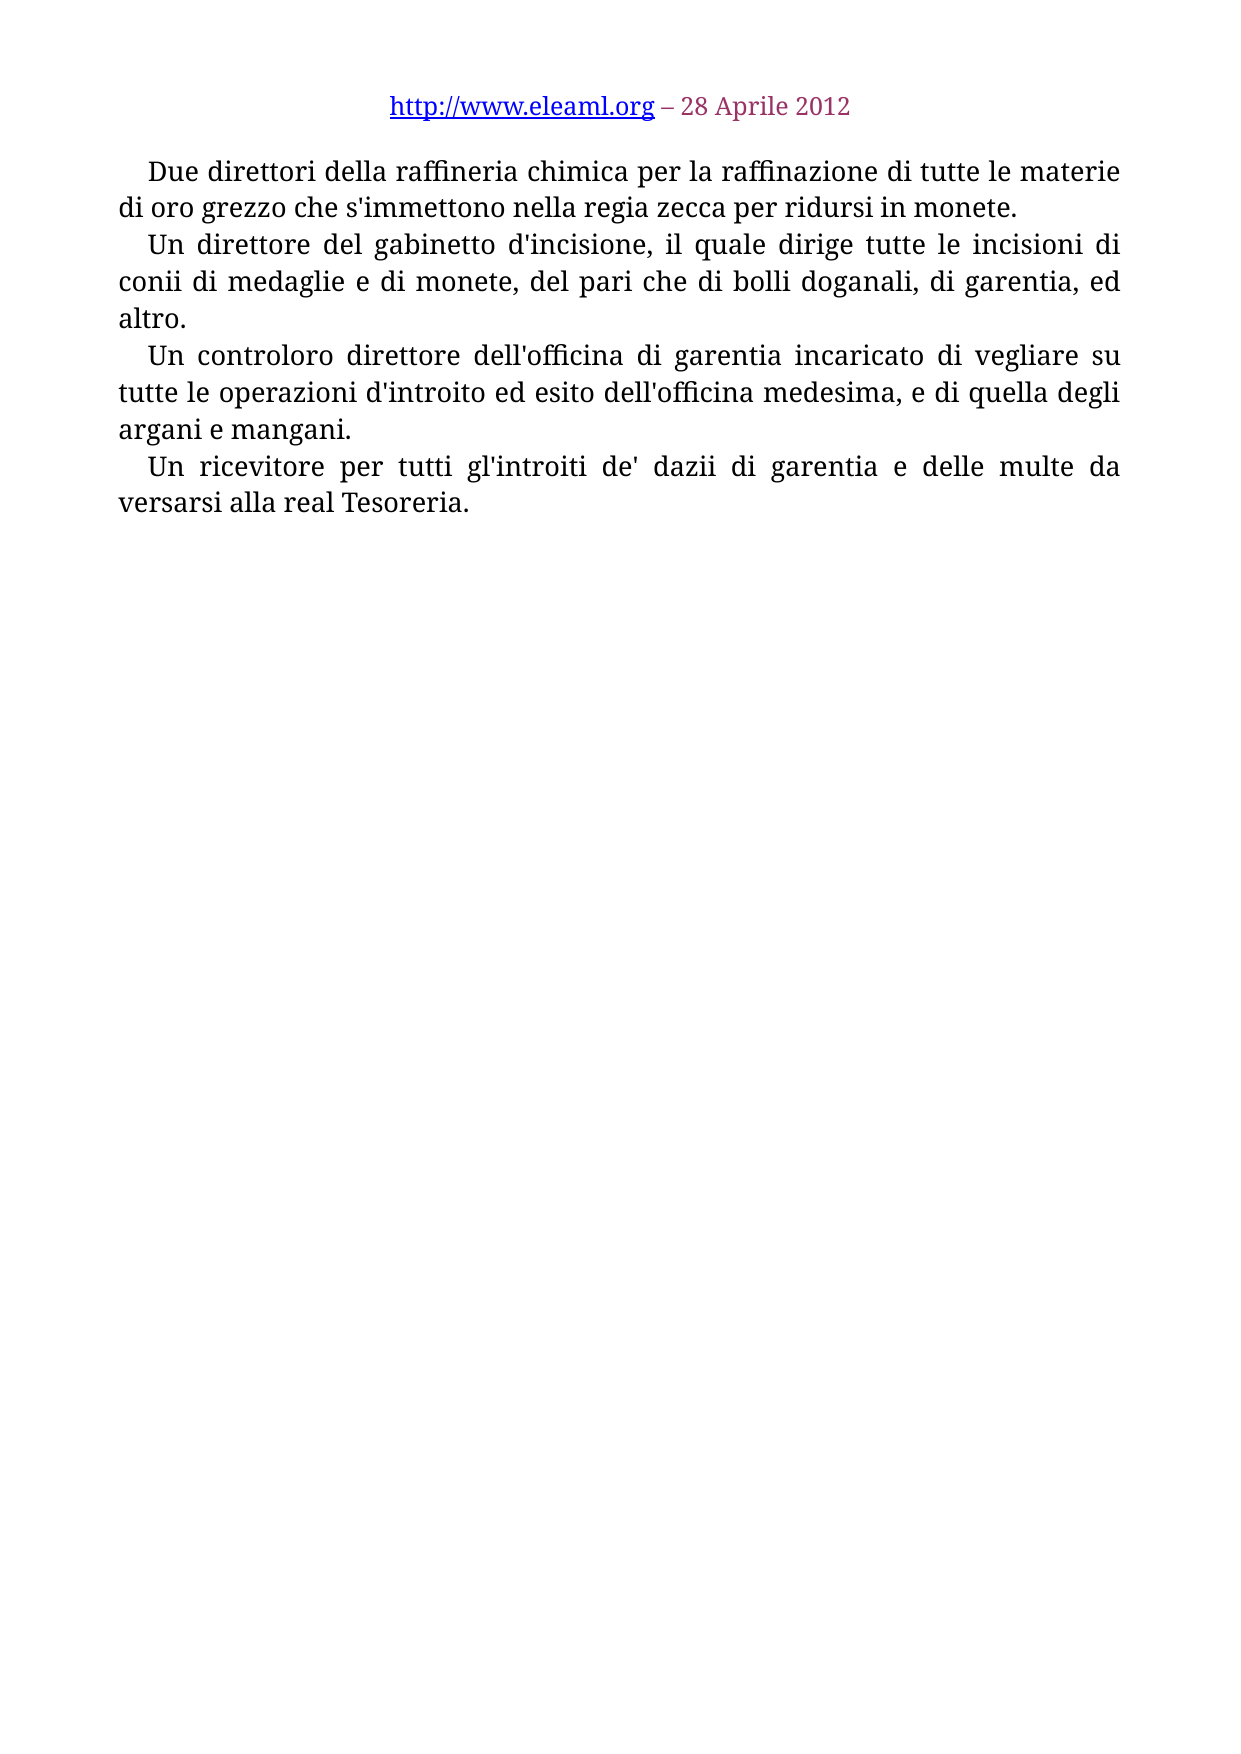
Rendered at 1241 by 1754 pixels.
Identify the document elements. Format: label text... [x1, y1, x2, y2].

text Un controloro direttore dell'officina di garentia incaricato di vegliare su tutte le operazioni d'introito ed esito dell'officina medesima, e di quella degli argani e mangani. [118, 336, 1122, 447]
text Due direttori della raffineria chimica per la raffinazione di tutte le materie di oro grezzo che s'immettono nella regia zecca per ridursi in monete. [118, 152, 1122, 226]
text Un direttore del gabinetto d'incisione, il quale dirige tutte le incisioni di conii di medaglie e di monete, del pari che di bolli doganali, di garentia, ed altro. [118, 226, 1122, 336]
text Un ricevitore per tutti gl'introiti de' dazii di garentia e delle multe da versarsi alla real Tesoreria. [118, 447, 1122, 521]
